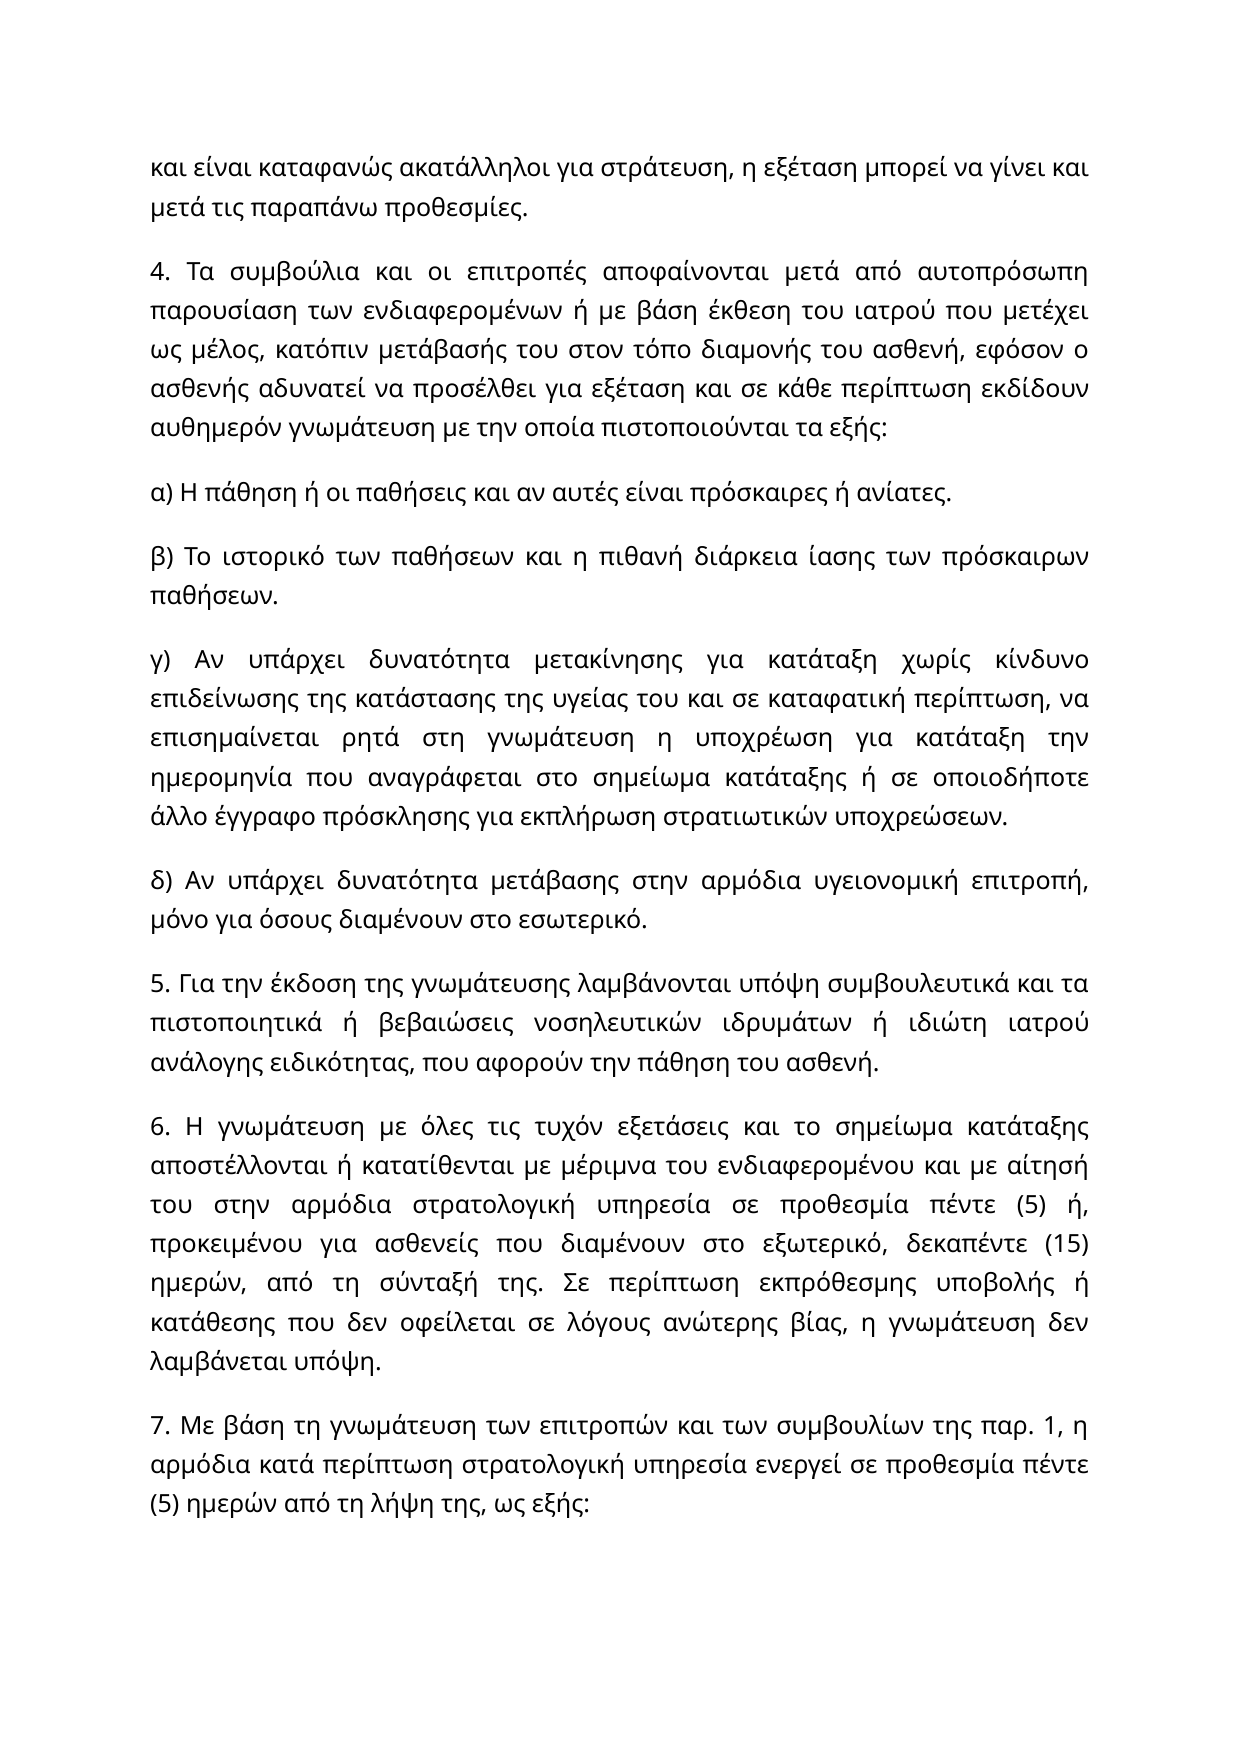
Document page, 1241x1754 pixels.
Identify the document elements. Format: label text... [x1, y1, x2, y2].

text δ) Αν υπάρχει δυνατότητα μετάβασης στην αρμόδια υγειονομική επιτροπή, μόνο για όσους διαμένουν στο εσωτερικό. [150, 862, 1090, 936]
text και είναι καταφανώς ακατάλληλοι για στράτευση, η εξέταση μπορεί να γίνει και μετά τις παραπάνω προθεσμίες. [150, 150, 1090, 223]
text α) Η πάθηση ή οι παθήσεις και αν αυτές είναι πρόσκαιρες ή ανίατες. [150, 474, 1090, 508]
text 6. Η γνωμάτευση με όλες τις τυχόν εξετάσεις και το σημείωμα κατάταξης αποστέλλονται ή κατατίθενται με μέριμνα του ενδιαφερομένου και με αίτησή του στην αρμόδια στρατολογική υπηρεσία σε προθεσμία πέντε (5) ή, προκειμένου για ασθενείς που διαμένουν στο εξωτερικό, δεκαπέντε (15) ημερών, από τη σύνταξή της. Σε περίπτωση εκπρόθεσμης υποβολής ή κατάθεσης που δεν οφείλεται σε λόγους ανώτερης βίας, η γνωμάτευση δεν λαμβάνεται υπόψη. [150, 1108, 1090, 1377]
text 4. Τα συμβούλια και οι επιτροπές αποφαίνονται μετά από αυτοπρόσωπη παρουσίαση των ενδιαφερομένων ή με βάση έκθεση του ιατρού που μετέχει ως μέλος, κατόπιν μετάβασής του στον τόπο διαμονής του ασθενή, εφόσον ο ασθενής αδυνατεί να προσέλθει για εξέταση και σε κάθε περίπτωση εκδίδουν αυθημερόν γνωμάτευση με την οποία πιστοποιούνται τα εξής: [150, 253, 1090, 444]
text β) Το ιστορικό των παθήσεων και η πιθανή διάρκεια ίασης των πρόσκαιρων παθήσεων. [150, 538, 1090, 612]
text 5. Για την έκδοση της γνωμάτευσης λαμβάνονται υπόψη συμβουλευτικά και τα πιστοποιητικά ή βεβαιώσεις νοσηλευτικών ιδρυμάτων ή ιδιώτη ιατρού ανάλογης ειδικότητας, που αφορούν την πάθηση του ασθενή. [150, 966, 1090, 1078]
text γ) Αν υπάρχει δυνατότητα μετακίνησης για κατάταξη χωρίς κίνδυνο επιδείνωσης της κατάστασης της υγείας του και σε καταφατική περίπτωση, να επισημαίνεται ρητά στη γνωμάτευση η υποχρέωση για κατάταξη την ημερομηνία που αναγράφεται στο σημείωμα κατάταξης ή σε οποιοδήποτε άλλο έγγραφο πρόσκλησης για εκπλήρωση στρατιωτικών υποχρεώσεων. [150, 642, 1090, 832]
text 7. Με βάση τη γνωμάτευση των επιτροπών και των συμβουλίων της παρ. 1, η αρμόδια κατά περίπτωση στρατολογική υπηρεσία ενεργεί σε προθεσμία πέντε (5) ημερών από τη λήψη της, ως εξής: [150, 1407, 1090, 1520]
